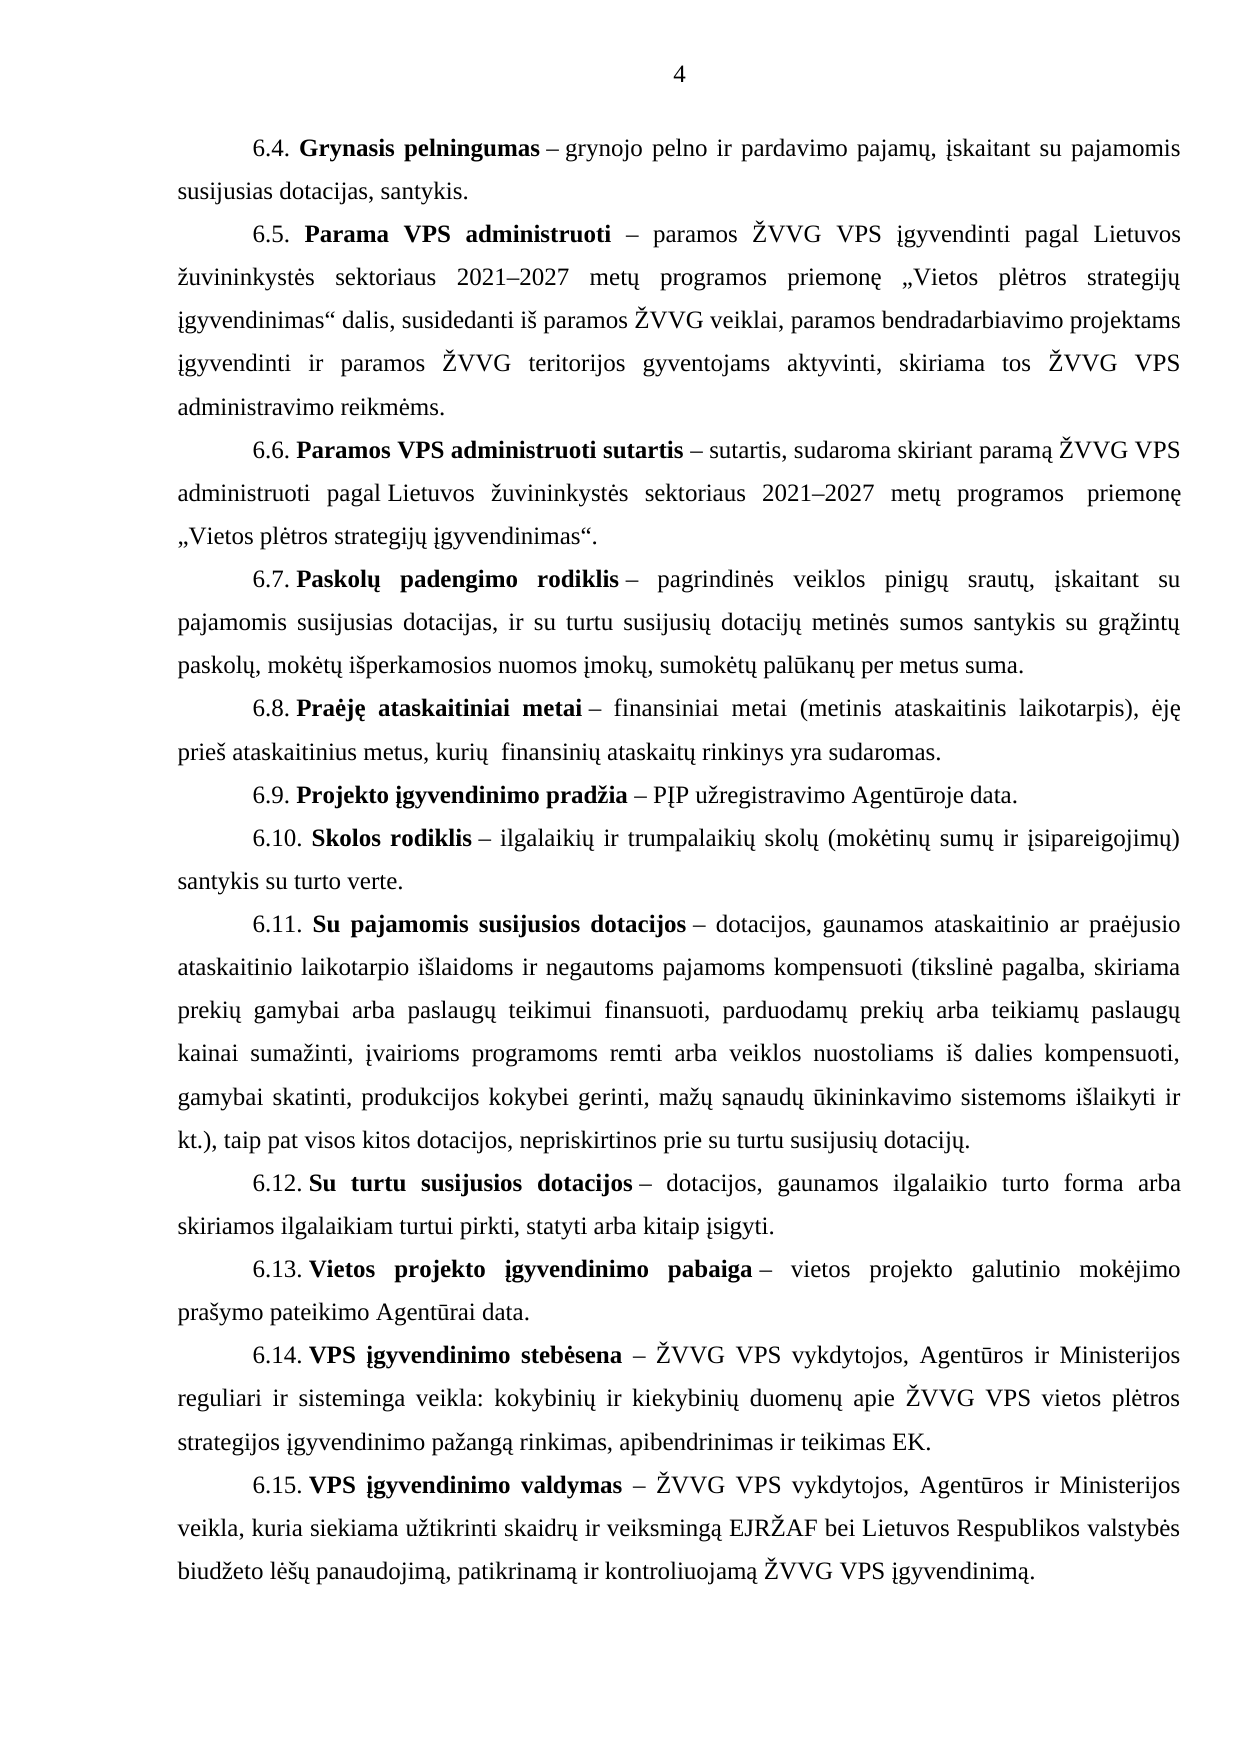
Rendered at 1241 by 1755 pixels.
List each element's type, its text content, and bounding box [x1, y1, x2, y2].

text 6.6. Paramos VPS administruoti sutartis – sutartis, sudaroma skiriant paramą ŽVVG VPS administruoti pagal Lietuvos žuvininkystės sektoriaus 2021–2027 metų programos priemonę „Vietos plėtros strategijų įgyvendinimas“. [177, 435, 1181, 550]
text 6.5. Parama VPS administruoti – paramos ŽVVG VPS įgyvendinti pagal Lietuvos žuvininkystės sektoriaus 2021–2027 metų programos priemonę „Vietos plėtros strategijų įgyvendinimas“ dalis, susidedanti iš paramos ŽVVG veiklai, paramos bendradarbiavimo projektams įgyvendinti ir paramos ŽVVG teritorijos gyventojams aktyvinti, skiriama tos ŽVVG VPS administravimo reikmėms. [177, 219, 1181, 420]
text 6.11. Su pajamomis susijusios dotacijos – dotacijos, gaunamos ataskaitinio ar praėjusio ataskaitinio laikotarpio išlaidoms ir negautoms pajamoms kompensuoti (tikslinė pagalba, skiriama prekių gamybai arba paslaugų teikimui finansuoti, parduodamų prekių arba teikiamų paslaugų kainai sumažinti, įvairioms programoms remti arba veiklos nuostoliams iš dalies kompensuoti, gamybai skatinti, produkcijos kokybei gerinti, mažų sąnaudų ūkininkavimo sistemoms išlaikyti ir kt.), taip pat visos kitos dotacijos, nepriskirtinos prie su turtu susijusių dotacijų. [177, 909, 1181, 1153]
text 6.9. Projekto įgyvendinimo pradžia – PĮP užregistravimo Agentūroje data. [177, 780, 1181, 808]
text 6.13. Vietos projekto įgyvendinimo pabaiga – vietos projekto galutinio mokėjimo prašymo pateikimo Agentūrai data. [177, 1254, 1181, 1326]
text 6.14. VPS įgyvendinimo stebėsena – ŽVVG VPS vykdytojos, Agentūros ir Ministerijos reguliari ir sisteminga veikla: kokybinių ir kiekybinių duomenų apie ŽVVG VPS vietos plėtros strategijos įgyvendinimo pažangą rinkimas, apibendrinimas ir teikimas EK. [177, 1340, 1181, 1455]
text 6.10. Skolos rodiklis – ilgalaikių ir trumpalaikių skolų (mokėtinų sumų ir įsipareigojimų) santykis su turto verte. [177, 823, 1181, 895]
text 6.8. Praėję ataskaitiniai metai – finansiniai metai (metinis ataskaitinis laikotarpis), ėję prieš ataskaitinius metus, kurių finansinių ataskaitų rinkinys yra sudaromas. [177, 693, 1181, 765]
text 6.7. Paskolų padengimo rodiklis – pagrindinės veiklos pinigų srautų, įskaitant su pajamomis susijusias dotacijas, ir su turtu susijusių dotacijų metinės sumos santykis su grąžintų paskolų, mokėtų išperkamosios nuomos įmokų, sumokėtų palūkanų per metus suma. [177, 564, 1181, 679]
text 6.4. Grynasis pelningumas – grynojo pelno ir pardavimo pajamų, įskaitant su pajamomis susijusias dotacijas, santykis. [177, 133, 1181, 205]
text 6.15. VPS įgyvendinimo valdymas – ŽVVG VPS vykdytojos, Agentūros ir Ministerijos veikla, kuria siekiama užtikrinti skaidrų ir veiksmingą EJRŽAF bei Lietuvos Respublikos valstybės biudžeto lėšų panaudojimą, patikrinamą ir kontroliuojamą ŽVVG VPS įgyvendinimą. [177, 1470, 1181, 1585]
text 6.12. Su turtu susijusios dotacijos – dotacijos, gaunamos ilgalaikio turto forma arba skiriamos ilgalaikiam turtui pirkti, statyti arba kitaip įsigyti. [177, 1168, 1181, 1240]
